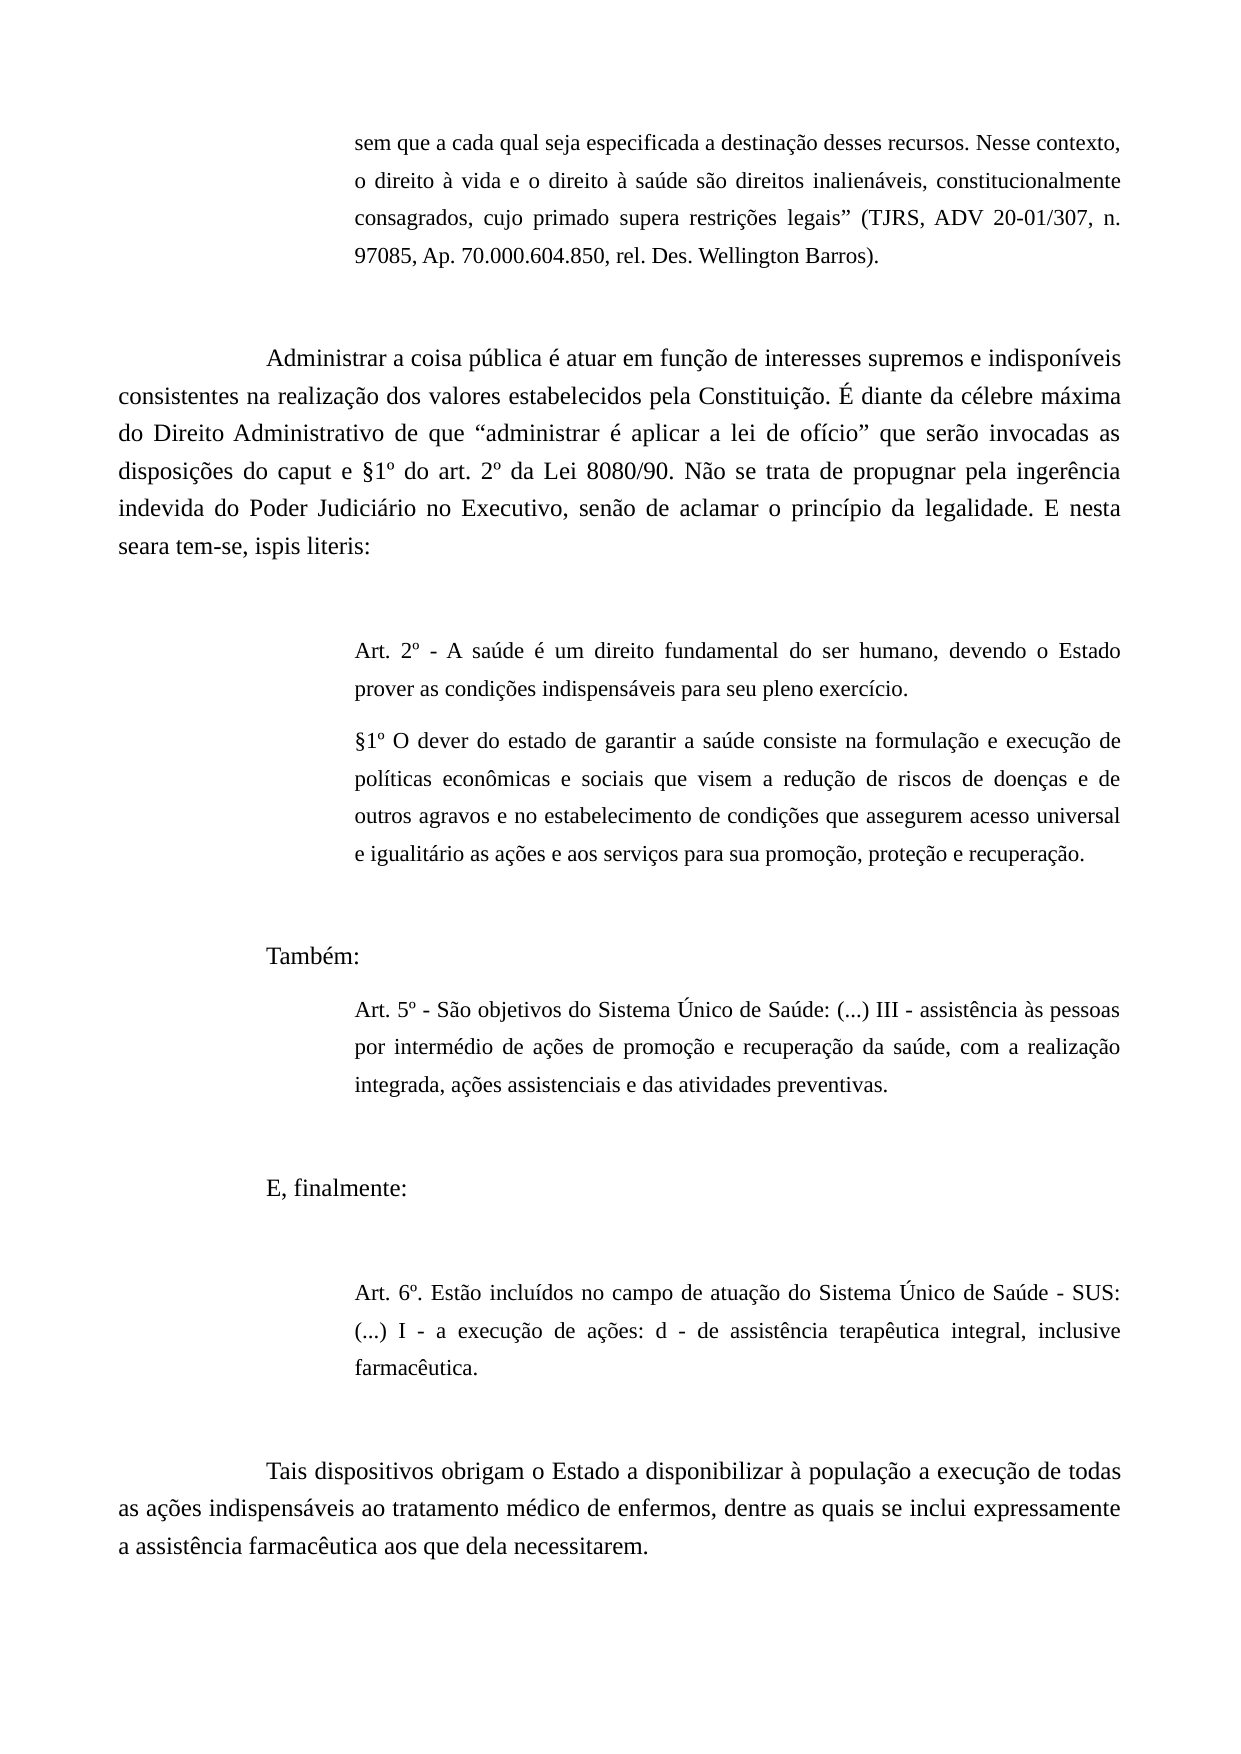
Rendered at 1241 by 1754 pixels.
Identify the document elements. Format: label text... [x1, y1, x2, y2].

text Art. 6º. Estão incluídos no campo de atuação do Sistema Único de Saúde - SUS: (...) I - a execução de ações: d - de assistência terapêutica integral, inclusive farmacêutica. [354, 1268, 1122, 1381]
text Art. 2º - A saúde é um direito fundamental do ser humano, devendo o Estado prover as condições indispensáveis para seu pleno exercício. [354, 626, 1122, 701]
text Art. 5º - São objetivos do Sistema Único de Saúde: (...) III - assistência às pessoas por intermédio de ações de promoção e recuperação da saúde, com a realização integrada, ações assistenciais e das atividades preventivas. [354, 985, 1122, 1097]
text §1º O dever do estado de garantir a saúde consiste na formulação e execução de políticas econômicas e sociais que visem a redução de riscos de doenças e de outros agravos e no estabelecimento de condições que assegurem acesso universal e igualitário as ações e aos serviços para sua promoção, proteção e recuperação. [354, 716, 1122, 866]
text sem que a cada qual seja especificada a destinação desses recursos. Nesse contexto, o direito à vida e o direito à saúde são direitos inalienáveis, constitucionalmente consagrados, cujo primado supera restrições legais” (TJRS, ADV 20-01/307, n. 97085, Ap. 70.000.604.850, rel. Des. Wellington Barros). [354, 118, 1122, 268]
text Administrar a coisa pública é atuar em função de interesses supremos e indisponíveis consistentes na realização dos valores estabelecidos pela Constituição. É diante da célebre máxima do Direito Administrativo de que “administrar é aplicar a lei de ofício” que serão invocadas as disposições do caput e §1º do art. 2º da Lei 8080/90. Não se trata de propugnar pela ingerência indevida do Poder Judiciário no Executivo, senão de aclamar o princípio da legalidade. E nesta seara tem-se, ispis literis: [118, 335, 1122, 560]
text Também: [118, 933, 1122, 970]
text Tais dispositivos obrigam o Estado a disponibilizar à população a execução de todas as ações indispensáveis ao tratamento médico de enfermos, dentre as quais se inclui expressamente a assistência farmacêutica aos que dela necessitarem. [118, 1447, 1122, 1560]
text E, finalmente: [118, 1164, 1122, 1201]
